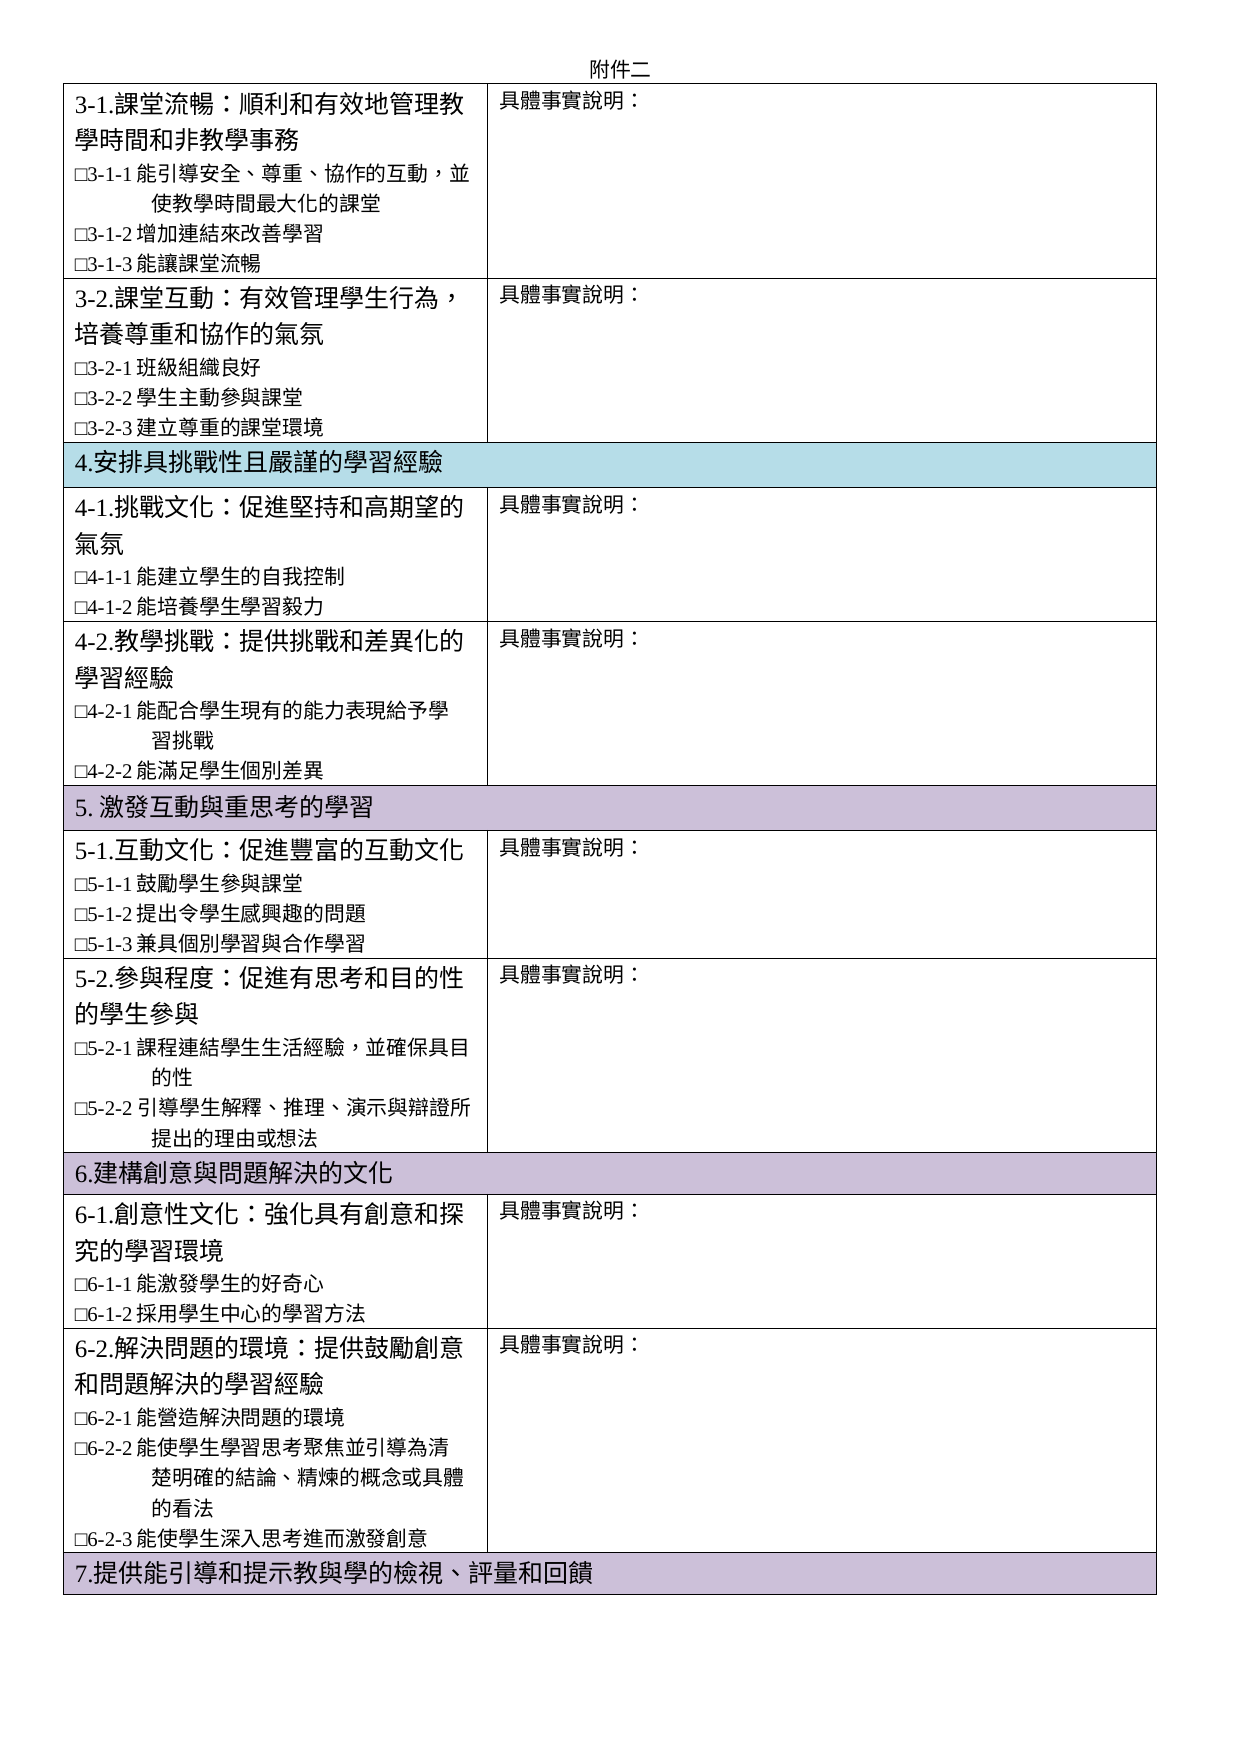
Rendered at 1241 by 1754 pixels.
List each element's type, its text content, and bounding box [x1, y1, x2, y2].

table_cell 6-2.解決問題的環境：提供鼓勵創意和問題解決的學習經驗 □6-2-1能營造解決問題的環境 □6-2-2能使學生學習思考聚焦並引導為清 楚明確的結論、精煉的概念或具體的看法 □6-2-3能使學生深入思考進而激發創意 [64, 1329, 487, 1552]
table_cell 具體事實說明： [488, 622, 1156, 785]
table_cell 具體事實說明： [488, 831, 1156, 958]
table_cell 4.安排具挑戰性且嚴謹的學習經驗 [64, 443, 1156, 487]
table_cell 4-1.挑戰文化：促進堅持和高期望的氣氛 □4-1-1能建立學生的自我控制 □4-1-2能培養學生學習毅力 [64, 488, 487, 621]
table_cell 具體事實說明： [488, 1195, 1156, 1328]
table_cell 3-1.課堂流暢：順利和有效地管理教學時間和非教學事務 □3-1-1能引導安全、尊重、協作的互動，並使教學時間最大化的課堂 □3-1-2增加連結來改善學習 □3-1-3能讓課堂流暢 [64, 84, 487, 278]
table_cell 5-2.參與程度：促進有思考和目的性的學生參與 □5-2-1課程連結學生生活經驗，並確保具目的性 □5-2-2 引導學生解釋、推理、演示與辯證所提出的理由或想法 [64, 959, 487, 1152]
table_cell 3-2.課堂互動：有效管理學生行為，培養尊重和協作的氣氛 □3-2-1班級組織良好 □3-2-2學生主動參與課堂 □3-2-3建立尊重的課堂環境 [64, 279, 487, 442]
table_cell 5. 激發互動與重思考的學習 [64, 786, 1156, 830]
table_cell 具體事實說明： [488, 488, 1156, 621]
table_cell 6.建構創意與問題解決的文化 [64, 1153, 1156, 1194]
table_cell 具體事實說明： [488, 959, 1156, 1152]
table_cell 具體事實說明： [488, 84, 1156, 278]
table_cell 5-1.互動文化：促進豐富的互動文化 □5-1-1鼓勵學生參與課堂 □5-1-2提出令學生感興趣的問題 □5-1-3兼具個別學習與合作學習 [64, 831, 487, 958]
table_cell 4-2.教學挑戰：提供挑戰和差異化的學習經驗 □4-2-1能配合學生現有的能力表現給予學 習挑戰 □4-2-2能滿足學生個別差異 [64, 622, 487, 785]
table_cell 具體事實說明： [488, 1329, 1156, 1552]
table_cell 6-1.創意性文化：強化具有創意和探究的學習環境 □6-1-1能激發學生的好奇心 □6-1-2採用學生中心的學習方法 [64, 1195, 487, 1328]
table_cell 具體事實說明： [488, 279, 1156, 442]
table_cell 7.提供能引導和提示教與學的檢視、評量和回饋 [64, 1553, 1156, 1594]
